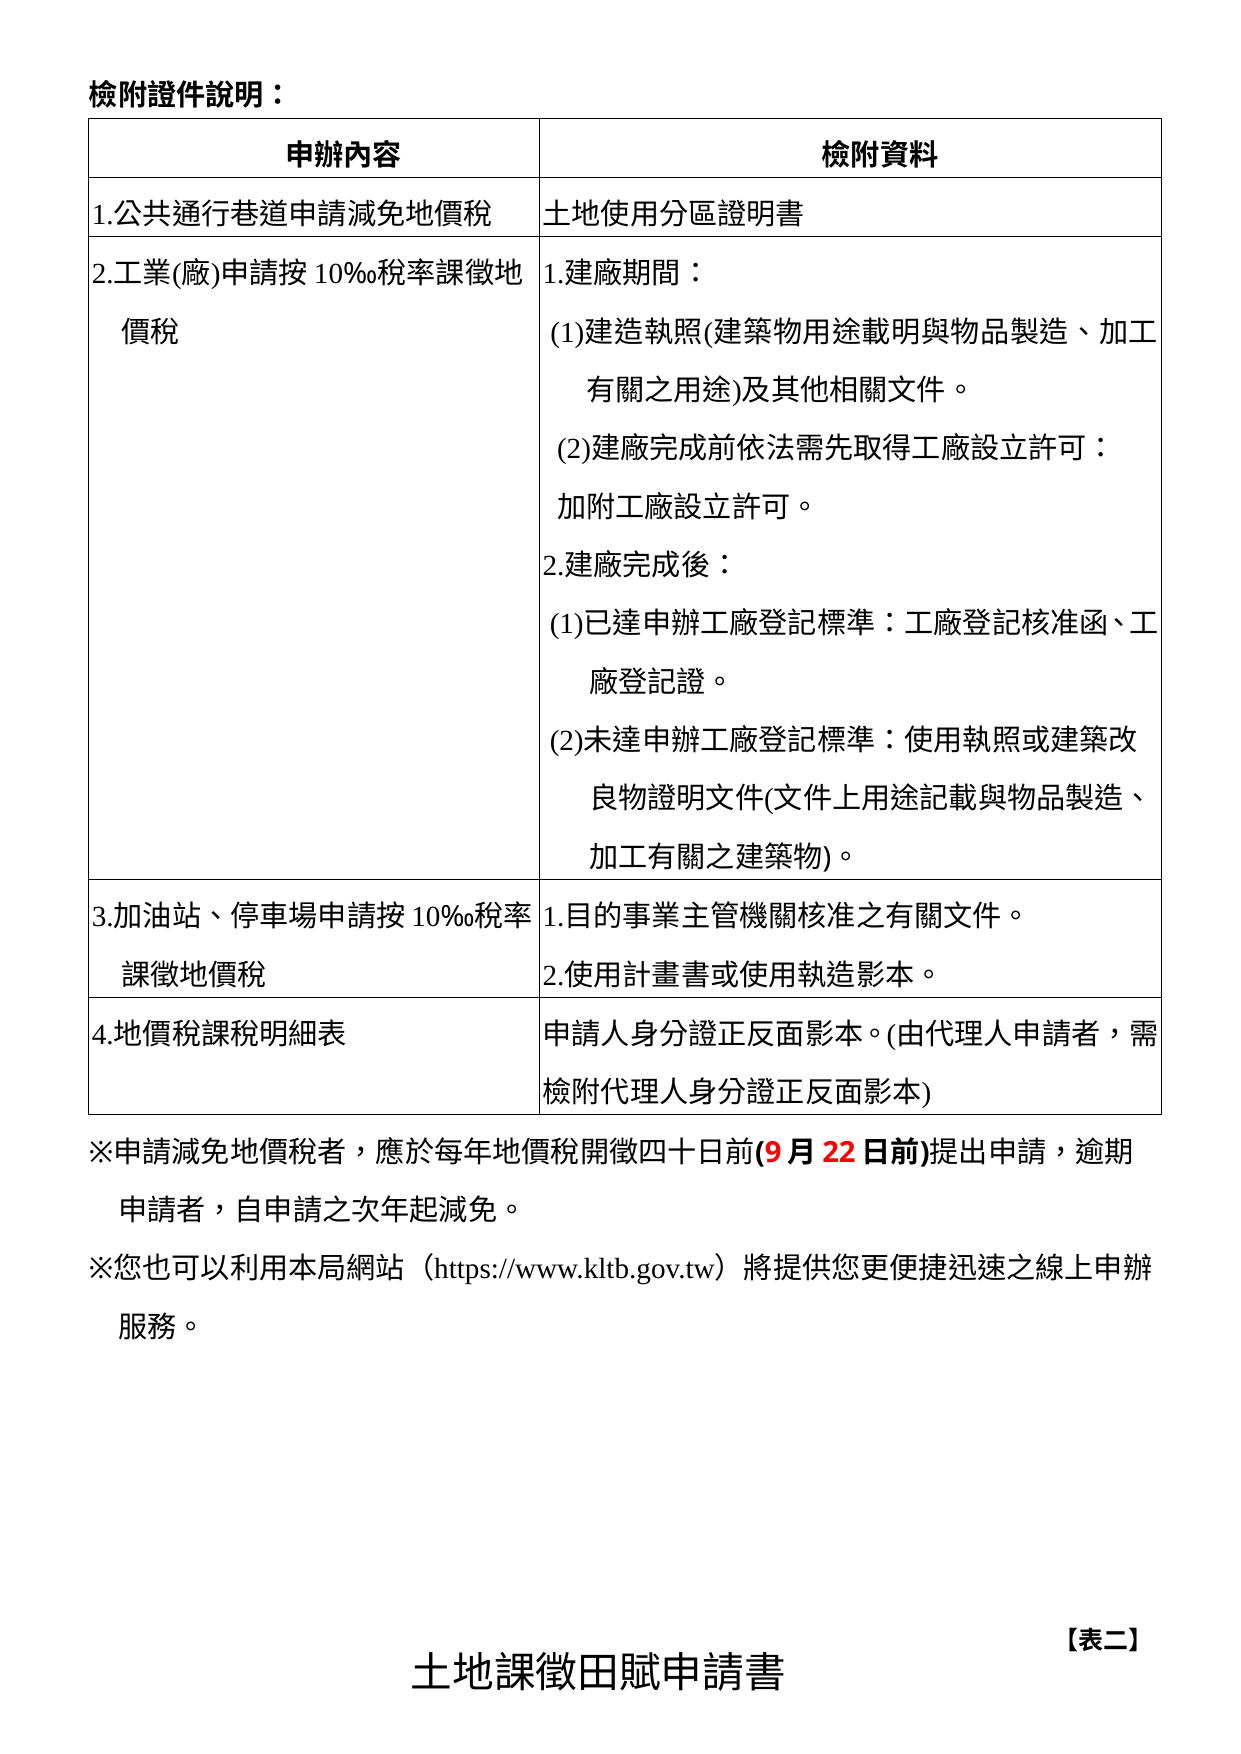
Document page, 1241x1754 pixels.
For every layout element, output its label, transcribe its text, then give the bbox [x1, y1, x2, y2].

text 【表二】 [1054, 1624, 1155, 1656]
table_cell 申請人身分證正反面影本。(由代理人申請者，需檢附代理人身分證正反面影本) [540, 998, 1161, 1114]
table_cell 3.加油站、停車場申請按10‰稅率課徵地價稅 [89, 880, 539, 997]
table_cell 1.目的事業主管機關核准之有關文件。 2.使用計畫書或使用執造影本。 [540, 880, 1161, 997]
table_header 檢附資料 [540, 119, 1161, 177]
table_cell 1.建廠期間： (1)建造執照(建築物用途載明與物品製造、加工有關之用途)及其他相關文件。 (2)建廠完成前依法需先取得工廠設立許可： 加附工廠設立許可。 2.建廠完成後： (1)已達申辦工廠登記標準：工廠登記核准函、工廠登記證。 (2)未達申辦工廠登記標準：使用執照或建築改良物證明文件(文件上用途記載與物品製造、加工有關之建築物)。 [540, 237, 1161, 879]
text ※申請減免地價稅者，應於每年地價稅開徵四十日前(9月22日前)提出申請，逾期申請者，自申請之次年起減免。 [89, 1115, 1157, 1232]
table_cell 2.工業(廠)申請按10‰稅率課徵地價稅 [89, 237, 539, 879]
text ※您也可以利用本局網站（https://www.kltb.gov.tw）將提供您更便捷迅速之線上申辦服務。 [89, 1232, 1157, 1349]
table_header 申辦內容 [89, 119, 539, 177]
text 檢附證件說明： [89, 59, 1216, 117]
table_cell 1.公共通行巷道申請減免地價稅 [89, 178, 539, 236]
text 土地課徵田賦申請書 [39, 1617, 1170, 1699]
table_cell 土地使用分區證明書 [540, 178, 1161, 236]
table_cell 4.地價稅課稅明細表 [89, 998, 539, 1114]
